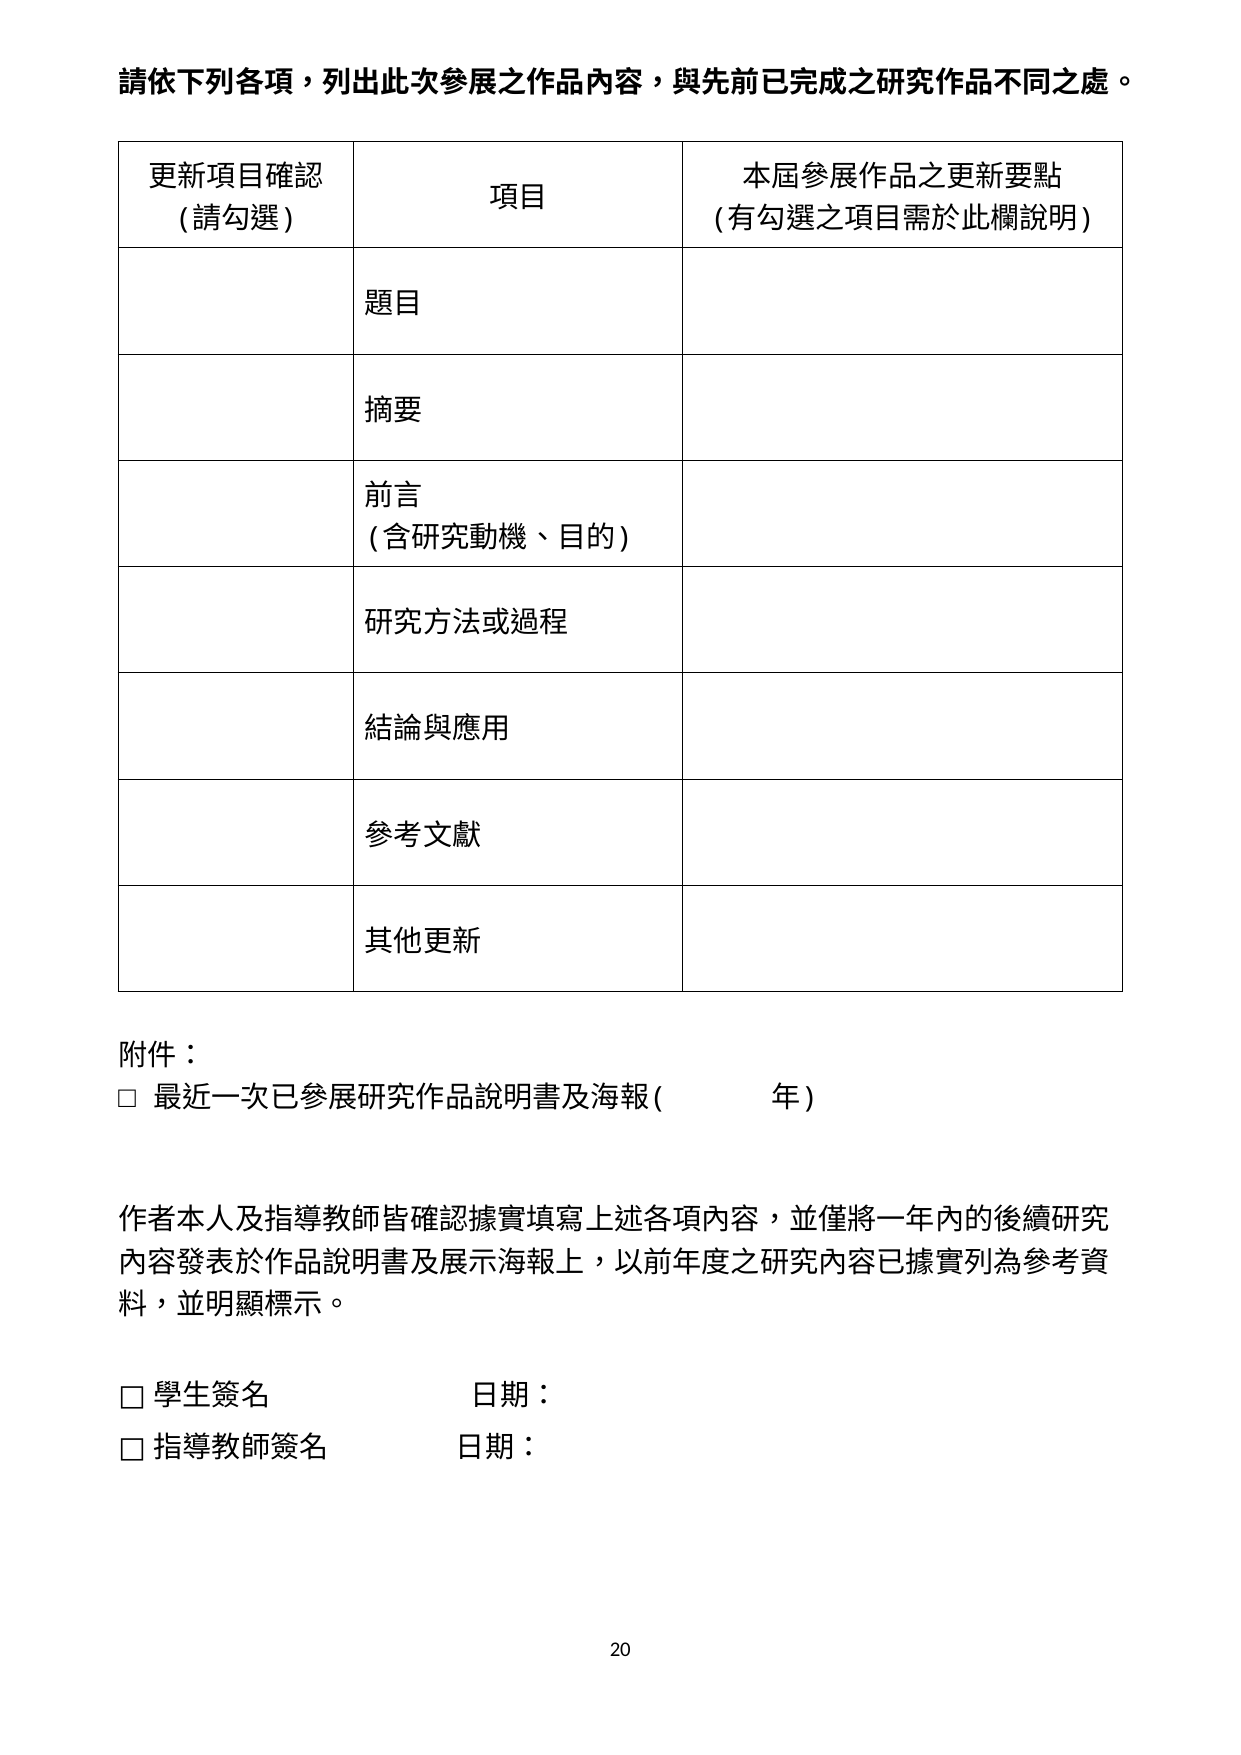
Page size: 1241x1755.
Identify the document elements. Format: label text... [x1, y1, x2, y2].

table_header 本屆參展作品之更新要點 (有勾選之項目需於此欄說明) [683, 142, 1122, 247]
table_cell [119, 886, 353, 991]
text □ 最近一次已參展研究作品說明書及海報( 年) [118, 1074, 1122, 1116]
table_cell 研究方法或過程 [354, 567, 682, 672]
text 請依下列各項，列出此次參展之作品內容，與先前已完成之研究作品不同之處。 [118, 59, 1122, 101]
table_cell [119, 780, 353, 885]
text 作者本人及指導教師皆確認據實填寫上述各項內容，並僅將一年內的後續研究內容發表於作品說明書及展示海報上，以前年度之研究內容已據實列為參考資料，並明顯標示。 [118, 1196, 1122, 1323]
text □ 指導教師簽名 日期： [118, 1423, 1122, 1466]
table_cell [683, 461, 1122, 566]
table_cell [119, 567, 353, 672]
table_cell [683, 886, 1122, 991]
table_header 項目 [354, 142, 682, 247]
table_cell [683, 355, 1122, 460]
table_cell [119, 461, 353, 566]
table_cell [683, 780, 1122, 885]
table_cell 摘要 [354, 355, 682, 460]
table_cell 其他更新 [354, 886, 682, 991]
table_cell [119, 673, 353, 778]
table_cell [683, 673, 1122, 778]
text 附件： [118, 1032, 1122, 1074]
table_cell 參考文獻 [354, 780, 682, 885]
table_cell [683, 248, 1122, 353]
text □ 學生簽名 日期： [118, 1372, 1122, 1414]
table_cell 題目 [354, 248, 682, 353]
table_cell [683, 567, 1122, 672]
table_header 更新項目確認 (請勾選) [119, 142, 353, 247]
table_cell [119, 248, 353, 353]
table_cell [119, 355, 353, 460]
table_cell 結論與應用 [354, 673, 682, 778]
table_cell 前言 (含研究動機、目的) [354, 461, 682, 566]
